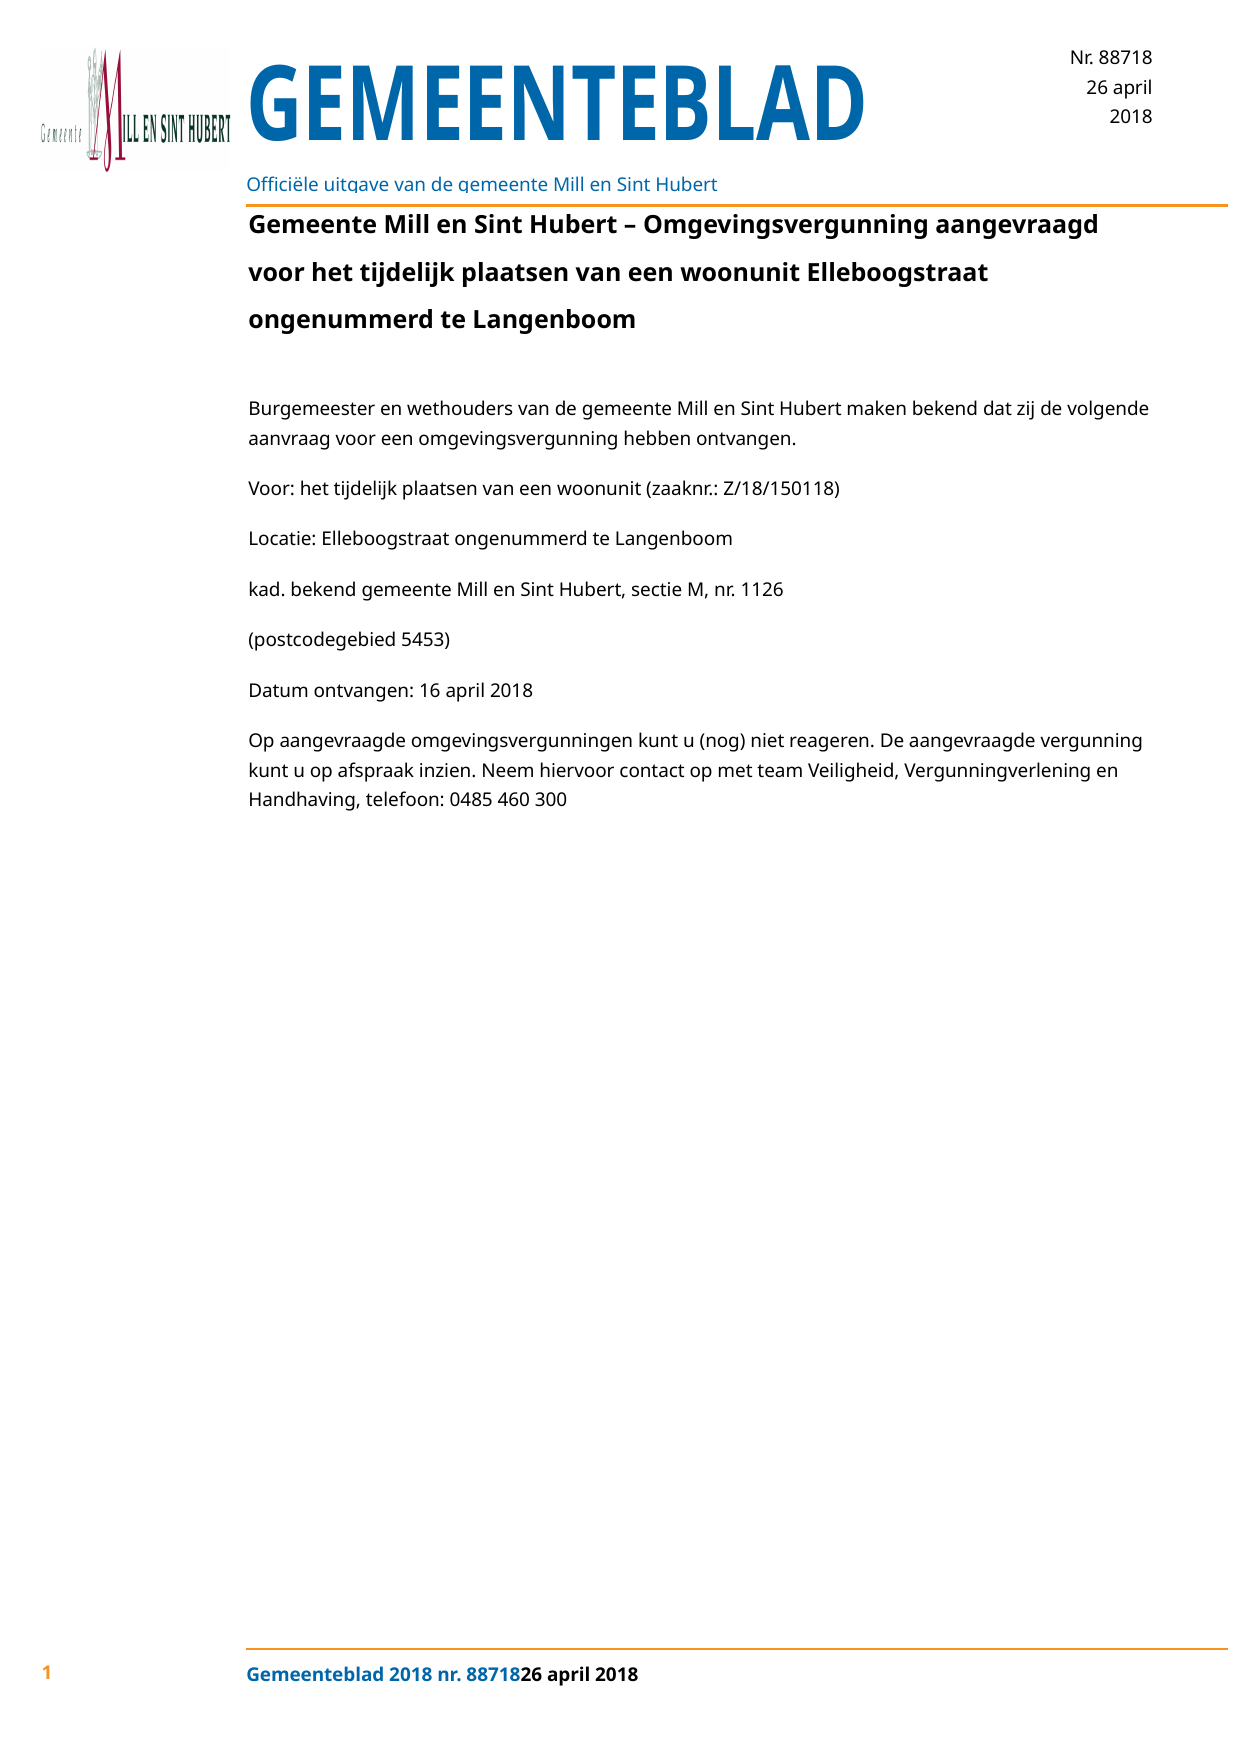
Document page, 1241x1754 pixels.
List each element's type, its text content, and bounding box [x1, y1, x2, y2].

text kad. bekend gemeente Mill en Sint Hubert, sectie M, nr. 1126 [248, 576, 1152, 602]
text Burgemeester en wethouders van de gemeente Mill en Sint Hubert maken bekend dat zij de volgende aanvraag voor een omgevingsvergunning hebben ontvangen. [248, 395, 1152, 450]
text (postcodegebied 5453) [248, 626, 1152, 652]
picture [41, 47, 231, 172]
text Gemeente Mill en Sint Hubert – Omgevingsvergunning aangevraagd voor het tijdelijk plaatsen van een woonunit Elleboogstraat ongenummerd te Langenboom [248, 207, 1152, 336]
text Op aangevraagde omgevingsvergunningen kunt u (nog) niet reageren. De aangevraagde vergunning kunt u op afspraak inzien. Neem hiervoor contact op met team Veiligheid, Vergunningverlening en Handhaving, telefoon: 0485 460 300 [248, 727, 1152, 812]
text Datum ontvangen: 16 april 2018 [248, 677, 1152, 702]
text Locatie: Elleboogstraat ongenummerd te Langenboom [248, 526, 1152, 551]
text Voor: het tijdelijk plaatsen van een woonunit (zaaknr.: Z/18/150118) [248, 475, 1152, 501]
